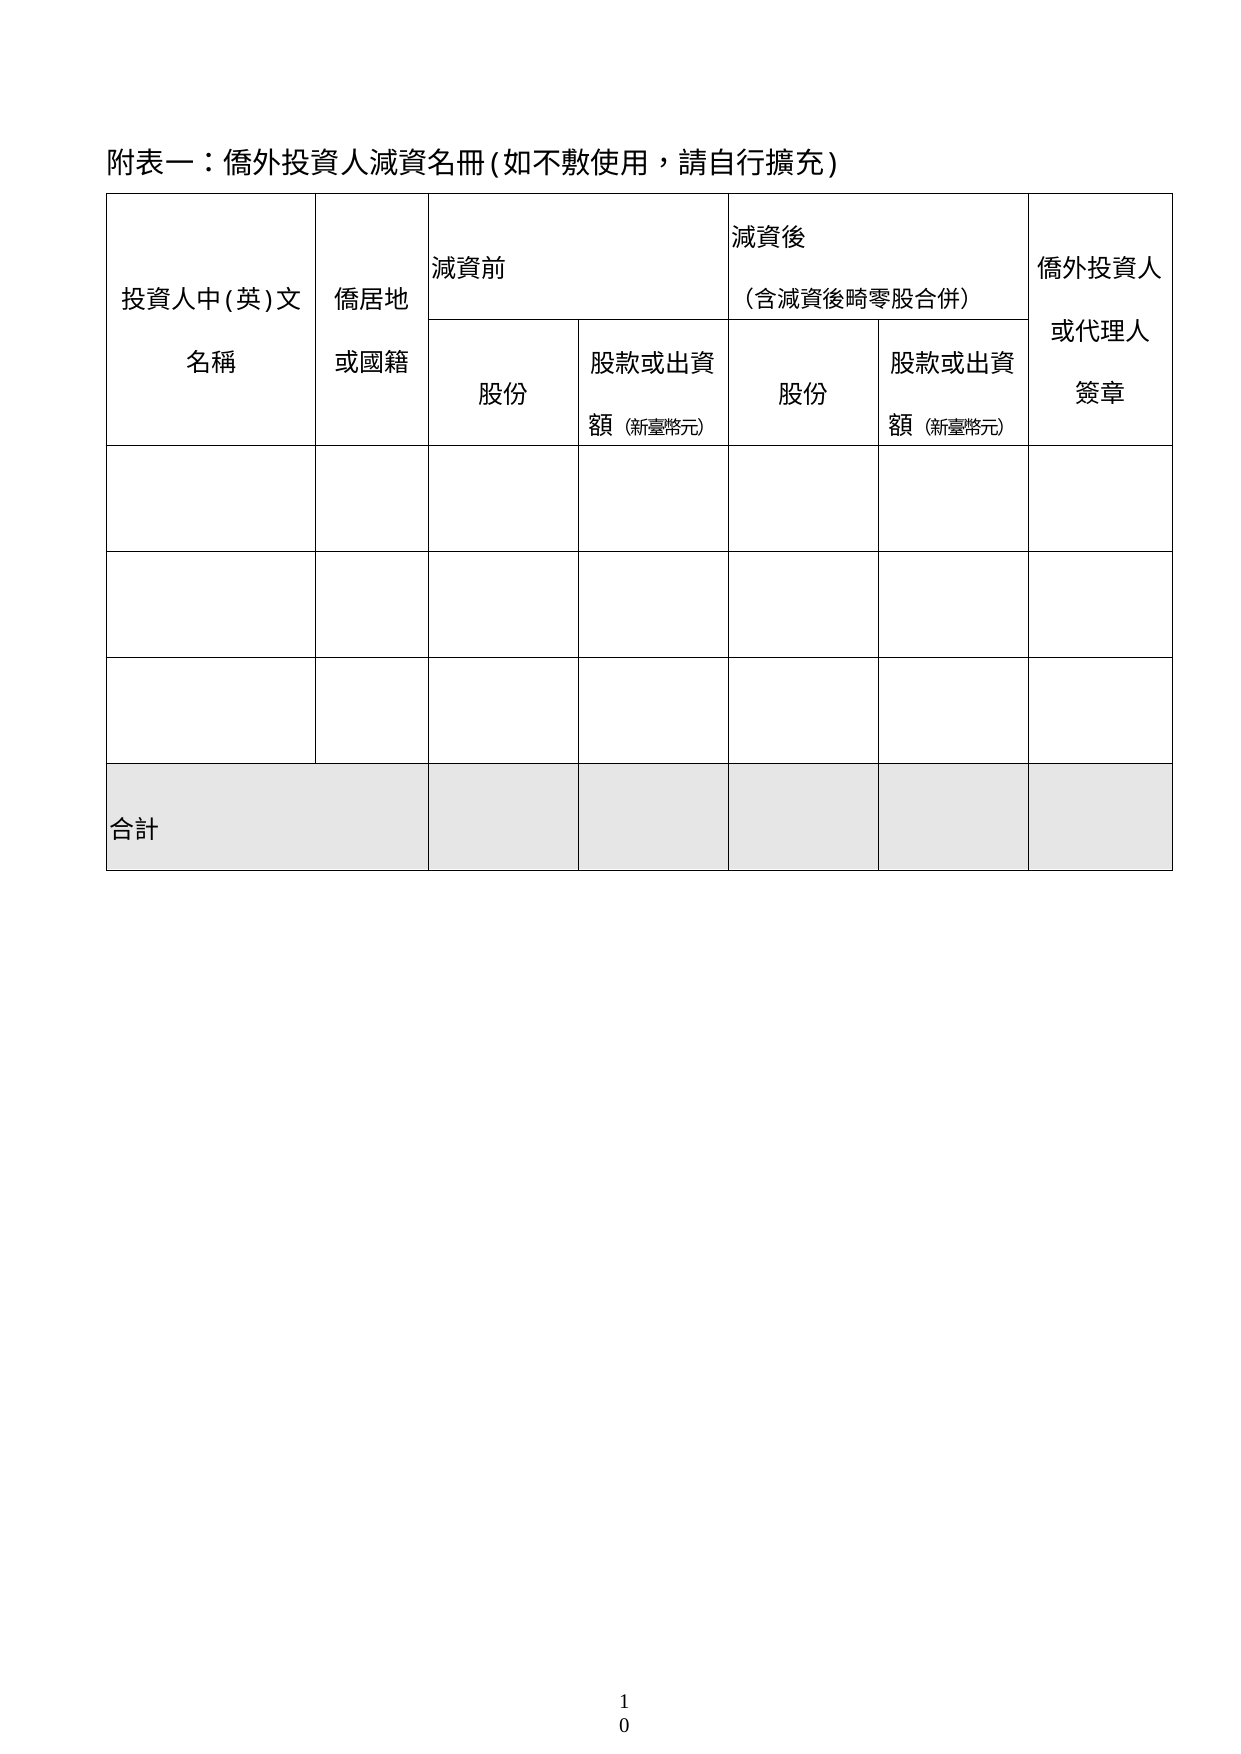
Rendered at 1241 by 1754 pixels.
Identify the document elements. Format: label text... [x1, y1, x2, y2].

table_cell [316, 446, 428, 551]
table_cell 股份 [729, 320, 878, 444]
table_cell 股款或出資額（新臺幣元） [879, 320, 1028, 444]
table_cell [1029, 764, 1172, 869]
table_cell [316, 658, 428, 763]
table_cell [579, 658, 728, 763]
table_header 減資後 （含減資後畸零股合併） [729, 194, 1028, 318]
table_header 僑居地 或國籍 [316, 194, 428, 444]
table_cell [879, 658, 1028, 763]
table_cell [879, 552, 1028, 657]
table_cell [579, 552, 728, 657]
text 附表一：僑外投資人減資名冊(如不敷使用，請自行擴充) [106, 119, 1134, 182]
table_cell [579, 446, 728, 551]
table_header 僑外投資人或代理人 簽章 [1029, 194, 1172, 444]
table_header 減資前 [429, 194, 728, 318]
table_cell [879, 764, 1028, 869]
table_cell 合計 [107, 764, 428, 869]
table_cell 股份 [429, 320, 578, 444]
table_cell [729, 552, 878, 657]
table_cell [1029, 446, 1172, 551]
table_cell [879, 446, 1028, 551]
table_cell [107, 552, 315, 657]
table_cell [107, 658, 315, 763]
table_cell [729, 658, 878, 763]
table_cell [429, 764, 578, 869]
table_cell [729, 446, 878, 551]
table_cell [107, 446, 315, 551]
table_cell [429, 446, 578, 551]
table_cell [429, 552, 578, 657]
table_cell [579, 764, 728, 869]
table_cell [316, 552, 428, 657]
table_cell [1029, 552, 1172, 657]
table_cell 股款或出資額（新臺幣元） [579, 320, 728, 444]
table_header 投資人中(英)文 名稱 [107, 194, 315, 444]
table_cell [729, 764, 878, 869]
table_cell [1029, 658, 1172, 763]
table_cell [429, 658, 578, 763]
